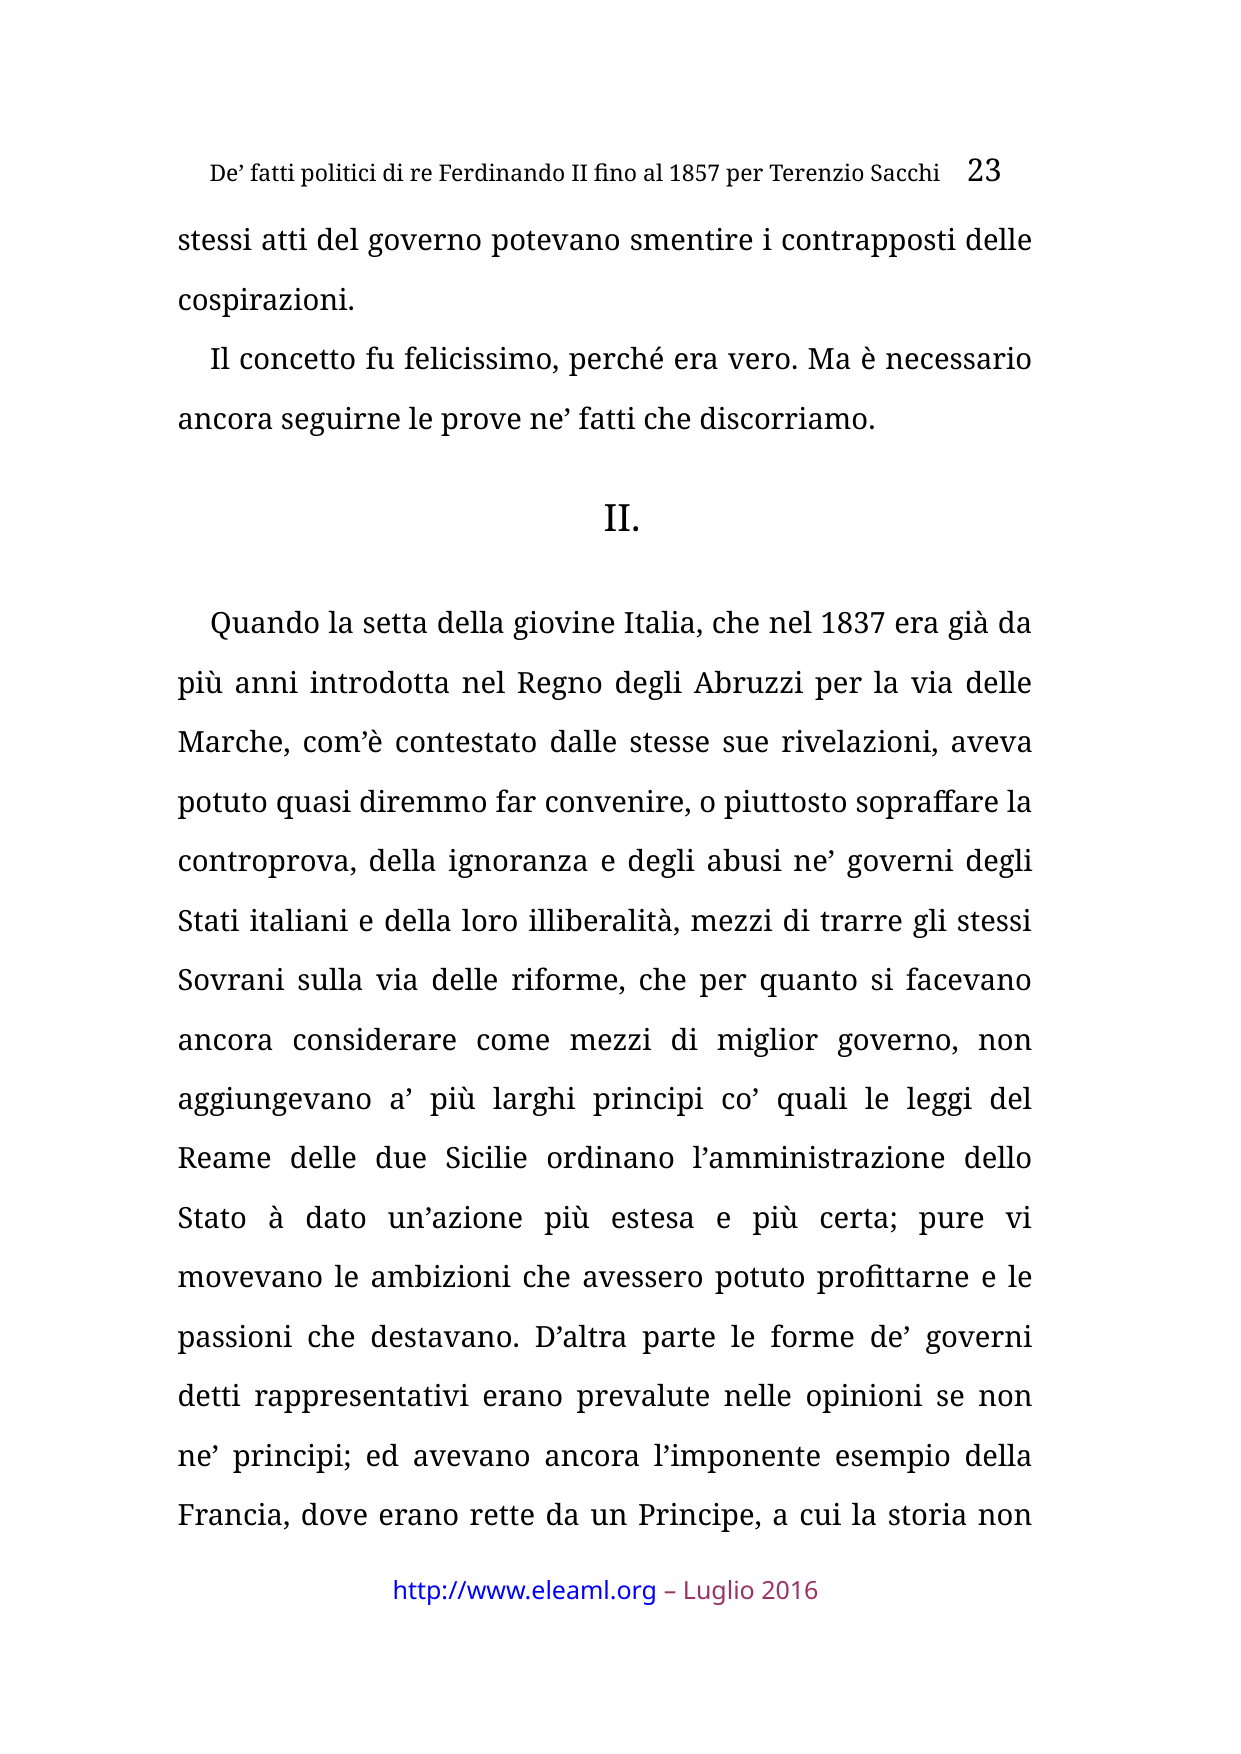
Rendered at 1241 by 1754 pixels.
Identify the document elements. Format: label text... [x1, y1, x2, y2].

text II. [177, 492, 1033, 543]
text stessi atti del governo potevano smentire i contrapposti delle cospirazioni. [177, 220, 1033, 319]
text Quando la setta della giovine Italia, che nel 1837 era già da più anni introdotta nel Regno degli Abruzzi per la via delle Marche, com’è contestato dalle stesse sue rivelazioni, aveva potuto quasi diremmo far convenire, o piuttosto sopraffare la controprova, della ignoranza e degli abusi ne’ governi degli Stati italiani e della loro illiberalità, mezzi di trarre gli stessi Sovrani sulla via delle riforme, che per quanto si facevano ancora considerare come mezzi di miglior governo, non aggiungevano a’ più larghi principi co’ quali le leggi del Reame delle due Sicilie ordinano l’amministrazione dello Stato à dato un’azione più estesa e più certa; pure vi movevano le ambizioni che avessero potuto profittarne e le passioni che destavano. D’altra parte le forme de’ governi detti rappresentativi erano prevalute nelle opinioni se non ne’ principi; ed avevano ancora l’imponente esempio della Francia, dove erano rette da un Principe, a cui la storia non [177, 602, 1033, 1534]
text Il concetto fu felicissimo, perché era vero. Ma è necessario ancora seguirne le prove ne’ fatti che discorriamo. [177, 339, 1033, 438]
